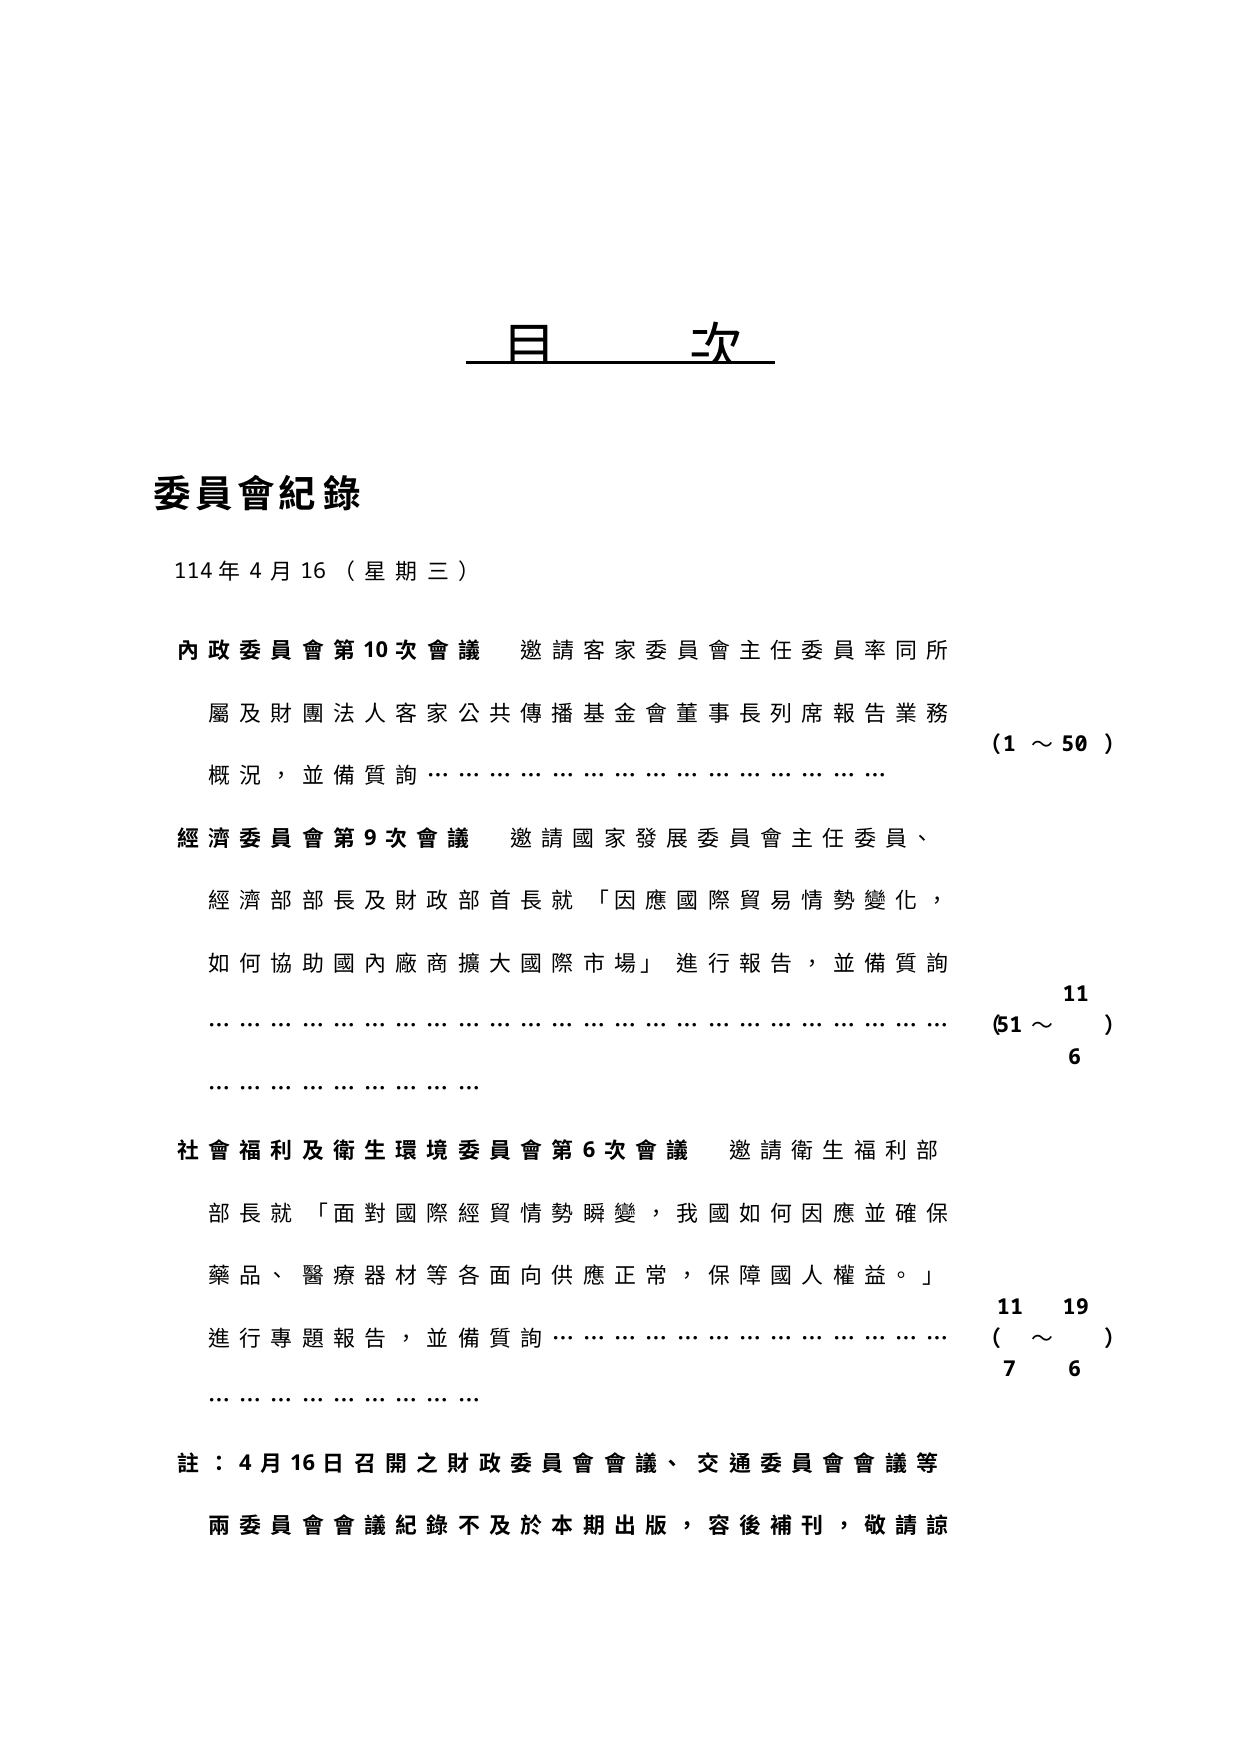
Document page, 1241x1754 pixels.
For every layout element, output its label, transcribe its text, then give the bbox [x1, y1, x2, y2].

table_cell 51 [986, 806, 1023, 1118]
table_cell [986, 1431, 1023, 1556]
table_cell 50 [1053, 618, 1091, 806]
table_cell ～ [1023, 618, 1053, 806]
table_cell [1091, 1431, 1108, 1556]
table_cell ） [1091, 806, 1108, 1118]
table_cell 196 [1053, 1118, 1091, 1431]
table_cell [967, 1431, 986, 1556]
table_cell [1053, 1431, 1091, 1556]
table_cell 1 [986, 618, 1023, 806]
table_cell ） [1091, 1118, 1108, 1431]
table_cell （ [967, 806, 986, 1118]
table_cell 116 [1053, 806, 1091, 1118]
table_header 目 次 [466, 281, 774, 361]
table_cell 註：4月16日召開之財政委員會會議、交通委員會會議等兩委員會會議紀錄不及於本期出版，容後補刊，敬請諒 [150, 1431, 967, 1556]
table_cell 117 [986, 1118, 1023, 1431]
table_cell ） [1091, 618, 1108, 806]
table_cell 社會福利及衛生環境委員會第6次會議 邀請衛生福利部部長就「面對國際經貿情勢瞬變，我國如何因應並確保藥品、醫療器材等各面向供應正常，保障國人權益。」進行專題報告，並備質詢………………………………………………………… [150, 1118, 967, 1431]
table_header 委員會紀錄 114年4月16（星期三） [150, 443, 1108, 618]
table_cell （ [967, 618, 986, 806]
table_cell ～ [1023, 1118, 1053, 1431]
table_cell （ [967, 1118, 986, 1431]
table_cell [1023, 1431, 1053, 1556]
table_cell ～ [1023, 806, 1053, 1118]
table_cell 內政委員會第10次會議 邀請客家委員會主任委員率同所屬及財團法人客家公共傳播基金會董事長列席報告業務概況，並備質詢……………………………………… [150, 618, 967, 806]
table_cell 經濟委員會第9次會議 邀請國家發展委員會主任委員、經濟部部長及財政部首長就「因應國際貿易情勢變化，如何協助國內廠商擴大國際市場」進行報告，並備質詢……………………………………………………………………………………… [150, 806, 967, 1118]
